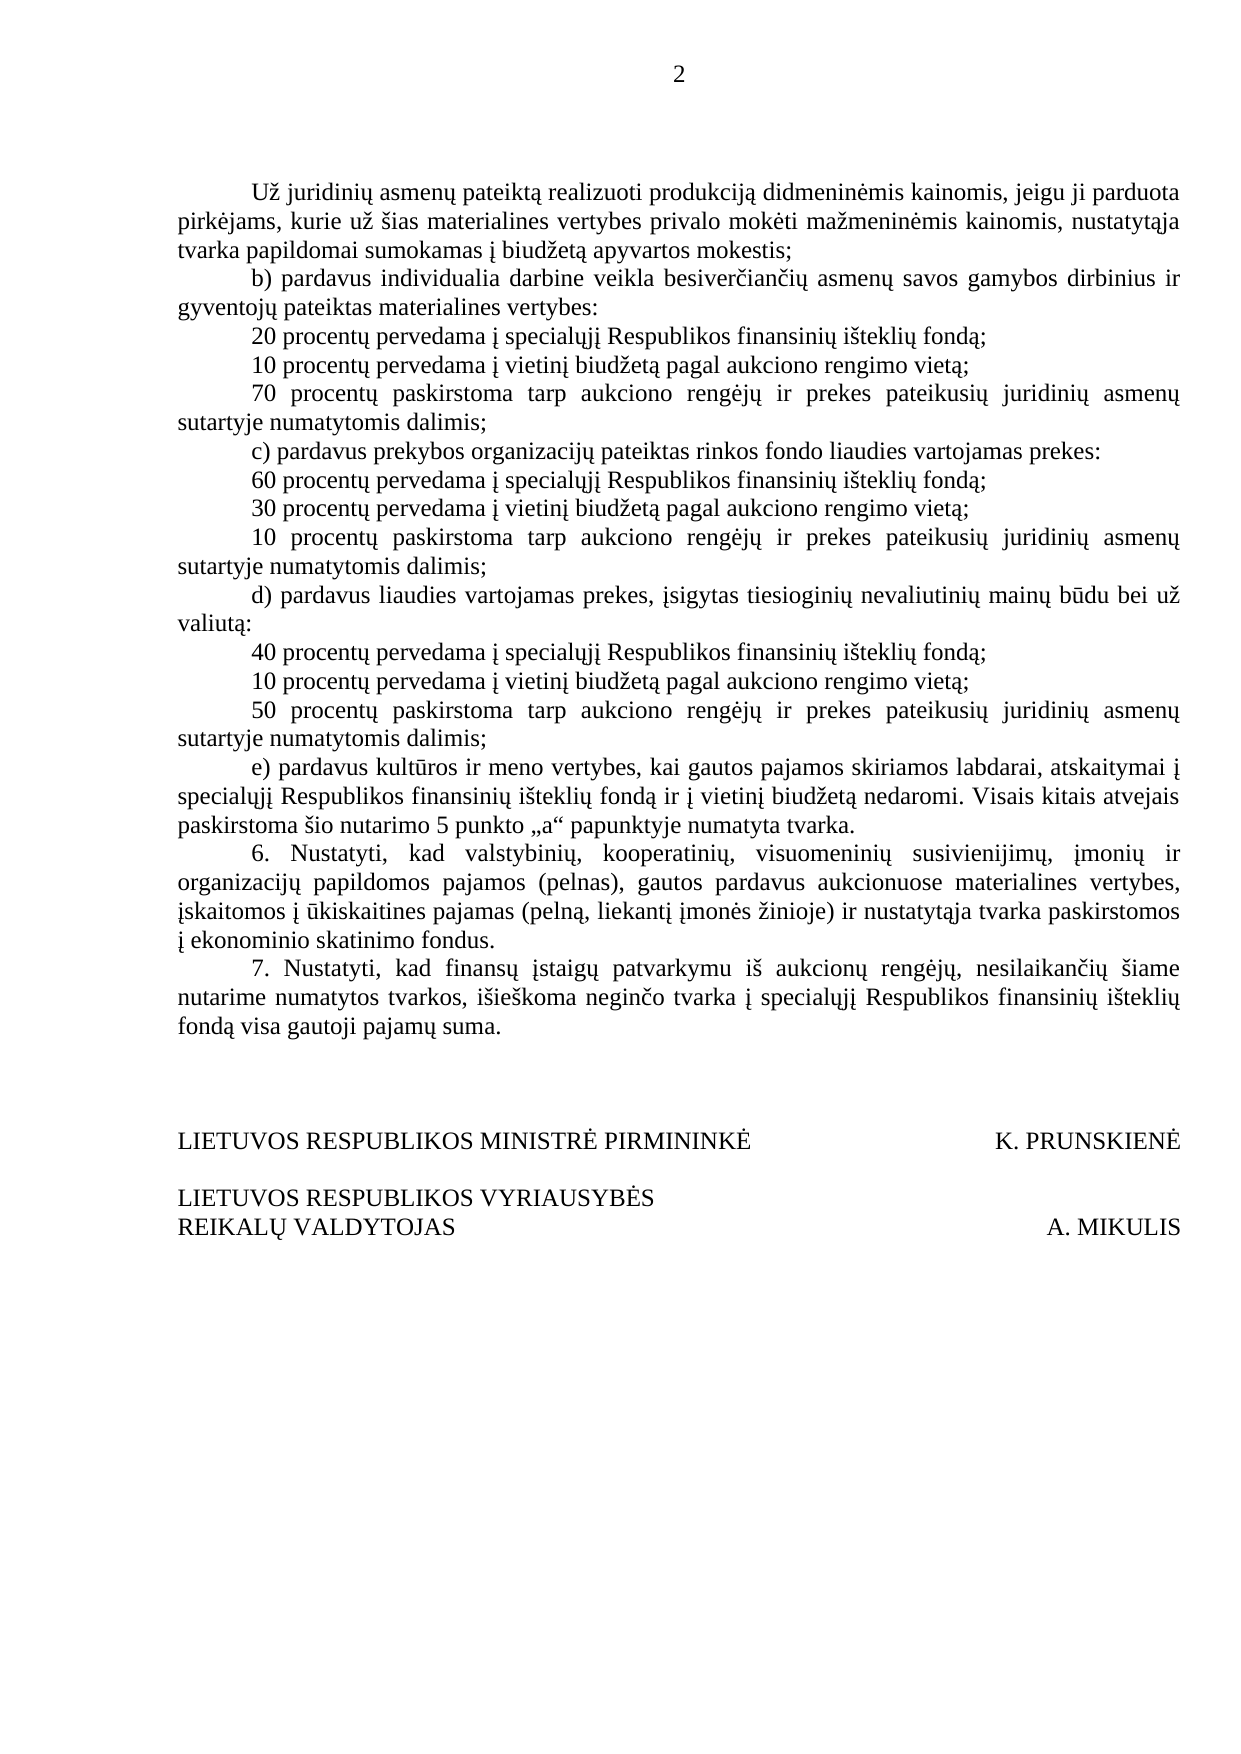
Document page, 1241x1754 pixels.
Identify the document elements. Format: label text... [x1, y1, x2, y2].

text d) pardavus liaudies vartojamas prekes, įsigytas tiesioginių nevaliutinių mainų būdu bei už valiutą: [177, 580, 1181, 637]
text 10 procentų pervedama į vietinį biudžetą pagal aukciono rengimo vietą; [177, 350, 1181, 378]
text 7. Nustatyti, kad finansų įstaigų patvarkymu iš aukcionų rengėjų, nesilaikančių šiame nutarime numatytos tvarkos, išieškoma neginčo tvarka į specialųjį Respublikos finansinių išteklių fondą visa gautoji pajamų suma. [177, 953, 1181, 1040]
text 10 procentų paskirstoma tarp aukciono rengėjų ir prekes pateikusių juridinių asmenų sutartyje numatytomis dalimis; [177, 522, 1181, 580]
text b) pardavus individualia darbine veikla besiverčiančių asmenų savos gamybos dirbinius ir gyventojų pateiktas materialines vertybes: [177, 263, 1181, 321]
text 60 procentų pervedama į specialųjį Respublikos finansinių išteklių fondą; [177, 465, 1181, 493]
text Už juridinių asmenų pateiktą realizuoti produkciją didmeninėmis kainomis, jeigu ji parduota pirkėjams, kurie už šias materialines vertybes privalo mokėti mažmeninėmis kainomis, nustatytąja tvarka papildomai sumokamas į biudžetą apyvartos mokestis; [177, 177, 1181, 263]
text 6. Nustatyti, kad valstybinių, kooperatinių, visuomeninių susivienijimų, įmonių ir organizacijų papildomos pajamos (pelnas), gautos pardavus aukcionuose materialines vertybes, įskaitomos į ūkiskaitines pajamas (pelną, liekantį įmonės žinioje) ir nustatytąja tvarka paskirstomos į ekonominio skatinimo fondus. [177, 838, 1181, 953]
text LIETUVOS RESPUBLIKOS MINISTRĖ PIRMININKĖ K. PRUNSKIENĖ [177, 1126, 1181, 1155]
text 70 procentų paskirstoma tarp aukciono rengėjų ir prekes pateikusių juridinių asmenų sutartyje numatytomis dalimis; [177, 378, 1181, 436]
text c) pardavus prekybos organizacijų pateiktas rinkos fondo liaudies vartojamas prekes: [177, 436, 1181, 465]
text REIKALŲ VALDYTOJAS A. MIKULIS [177, 1212, 1181, 1241]
text 10 procentų pervedama į vietinį biudžetą pagal aukciono rengimo vietą; [177, 666, 1181, 695]
text 50 procentų paskirstoma tarp aukciono rengėjų ir prekes pateikusių juridinių asmenų sutartyje numatytomis dalimis; [177, 695, 1181, 752]
text 40 procentų pervedama į specialųjį Respublikos finansinių išteklių fondą; [177, 637, 1181, 666]
text LIETUVOS RESPUBLIKOS VYRIAUSYBĖS [177, 1183, 1181, 1212]
text e) pardavus kultūros ir meno vertybes, kai gautos pajamos skiriamos labdarai, atskaitymai į specialųjį Respublikos finansinių išteklių fondą ir į vietinį biudžetą nedaromi. Visais kitais atvejais paskirstoma šio nutarimo 5 punkto „a“ papunktyje numatyta tvarka. [177, 752, 1181, 838]
text 20 procentų pervedama į specialųjį Respublikos finansinių išteklių fondą; [177, 321, 1181, 350]
text 30 procentų pervedama į vietinį biudžetą pagal aukciono rengimo vietą; [177, 493, 1181, 522]
